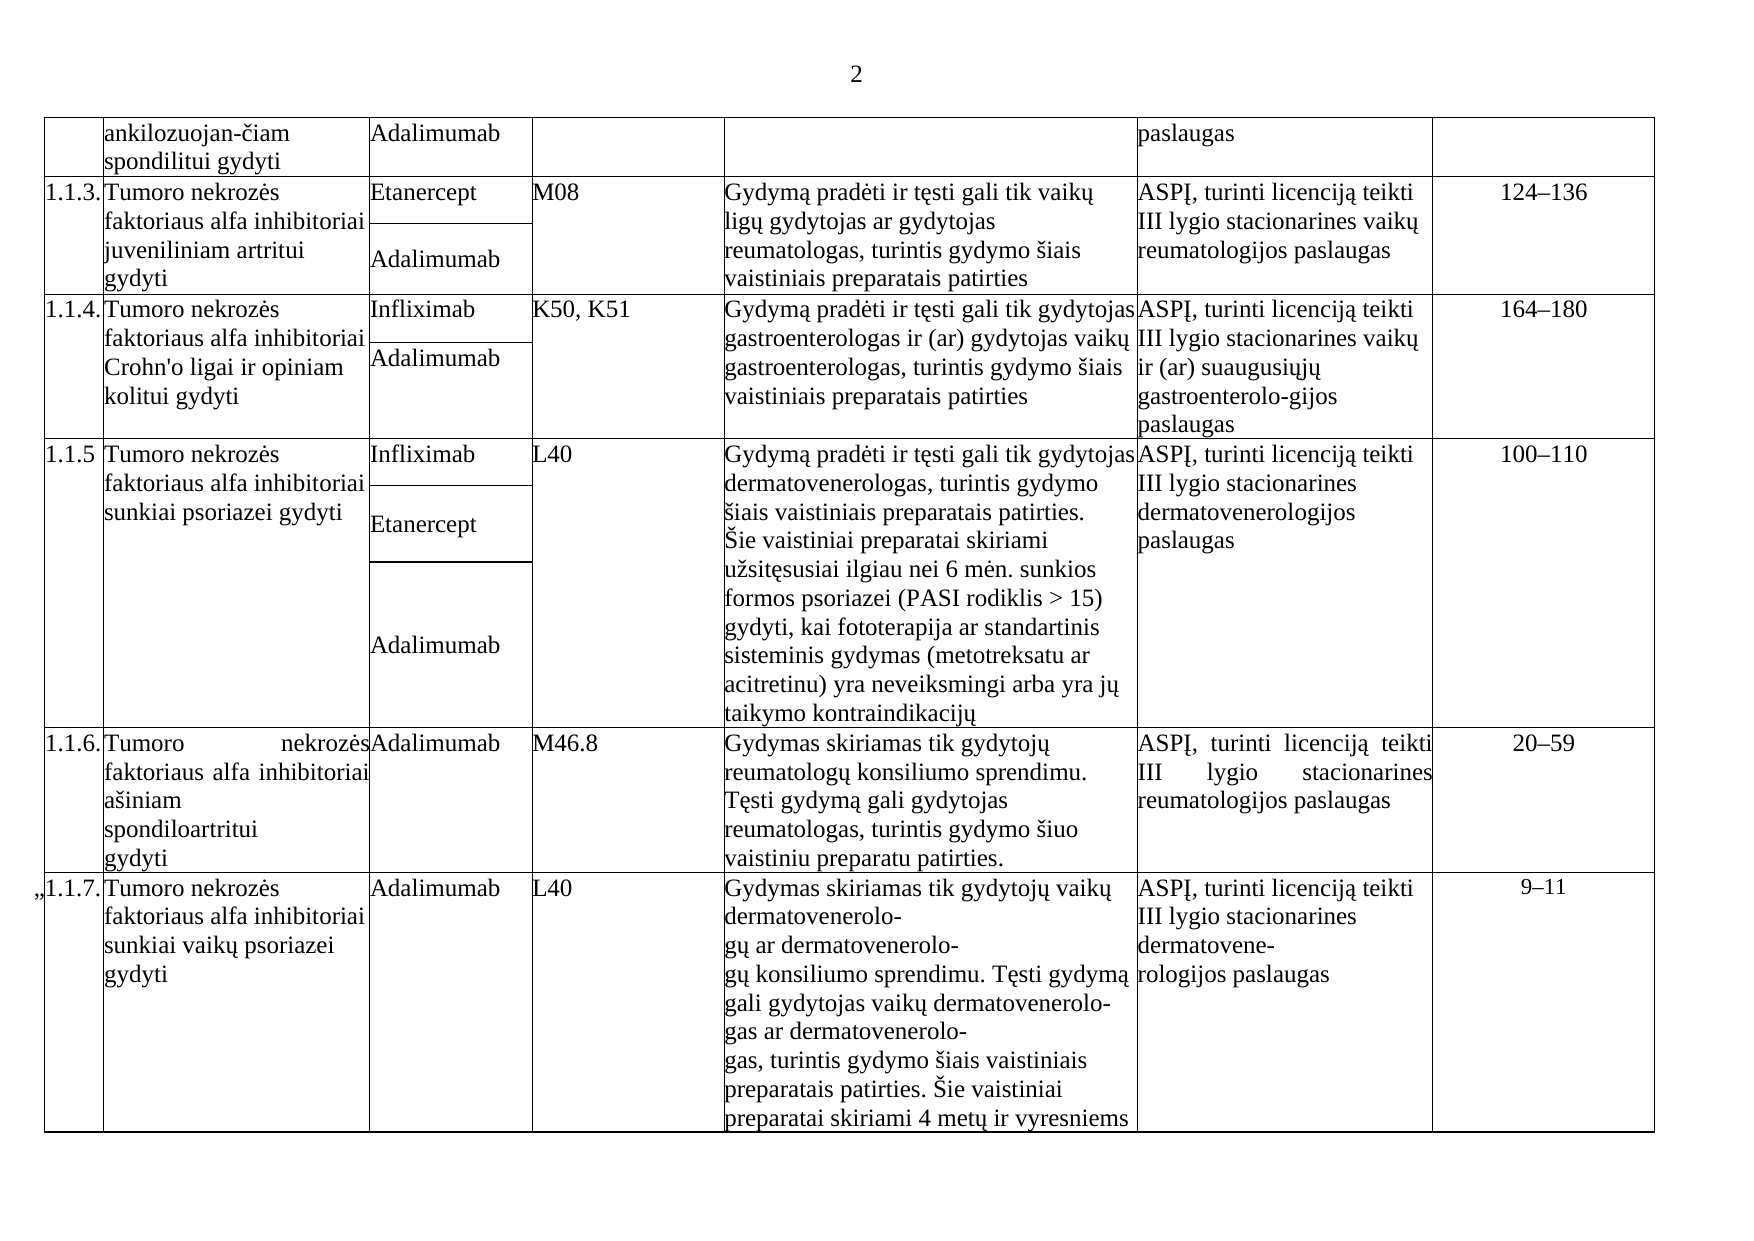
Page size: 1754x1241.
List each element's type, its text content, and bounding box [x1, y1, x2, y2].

table_cell [1655, 342, 1677, 438]
table_cell [1677, 485, 1684, 561]
table_cell K50, K51 [533, 295, 724, 438]
table_cell 1.1.4. [45, 295, 103, 438]
table_cell [1655, 485, 1677, 561]
table_cell 20–59 [1433, 728, 1654, 872]
table_cell ASPĮ, turinti licenciją teikti III lygio stacionarines vaikų ir (ar) suaugusiųjų gastroenterolo-gijos paslaugas [1138, 295, 1432, 438]
table_cell Gydymą pradėti ir tęsti gali tik gydytojas gastroenterologas ir (ar) gydytojas vaikų gastroenterologas, turintis gydymo šiais vaistiniais preparatais patirties [725, 295, 1137, 438]
table_cell [1655, 561, 1677, 727]
table_cell Tumoro nekrozės faktoriaus alfa inhibitoriai sunkiai psoriazei gydyti [104, 439, 369, 727]
table_cell 1.1.3. [45, 177, 103, 293]
table_cell [725, 118, 1137, 176]
table_cell [1677, 117, 1684, 176]
table_cell M46.8 [533, 728, 724, 872]
table_cell ASPĮ, turinti licenciją teikti III lygio stacionarines reumatologijos paslaugas [1138, 728, 1432, 872]
table_cell ankilozuojan-čiam spondilitui gydyti [104, 118, 369, 176]
table_cell Infliximab [370, 439, 532, 485]
table_cell Adalimumab [370, 343, 532, 438]
table_cell [1655, 176, 1677, 223]
table_cell „1.1.7. [45, 873, 103, 1131]
table_cell Etanercept [370, 177, 532, 223]
table_cell Adalimumab [370, 118, 532, 176]
table_cell 1.1.5 [45, 439, 103, 727]
table_cell [1655, 727, 1677, 872]
table_cell Etanercept [370, 486, 532, 561]
table_cell Infliximab [370, 295, 532, 342]
table_cell Gydymas skiriamas tik gydytojų vaikų dermatovenerolo- gų ar dermatovenerolo- gų konsiliumo sprendimu. Tęsti gydymą gali gydytojas vaikų dermatovenerolo- gas ar dermatovenerolo- gas, turintis gydymo šiais vaistiniais preparatais patirties. Šie vaistiniai preparatai skiriami 4 metų ir vyresniems [725, 873, 1137, 1131]
table_cell Gydymą pradėti ir tęsti gali tik vaikų ligų gydytojas ar gydytojas reumatologas, turintis gydymo šiais vaistiniais preparatais patirties [725, 177, 1137, 293]
table_cell Tumoro nekrozės faktoriaus alfa inhibitoriai sunkiai vaikų psoriazei gydyti [104, 873, 369, 1131]
table_cell [45, 118, 103, 176]
table_cell L40 [533, 873, 724, 1131]
table_cell L40 [533, 439, 724, 727]
table_cell [1677, 872, 1684, 1131]
table_cell ASPĮ, turinti licenciją teikti III lygio stacionarines vaikų reumatologijos paslaugas [1138, 177, 1432, 293]
table_cell [1677, 223, 1684, 293]
table_cell [533, 118, 724, 176]
table_cell [1677, 176, 1684, 223]
table_cell [1655, 294, 1677, 342]
table_cell Tumoro nekrozės faktoriaus alfa inhibitoriai juveniliniam artritui gydyti [104, 177, 369, 293]
table_cell Adalimumab [370, 873, 532, 1131]
table_cell paslaugas [1138, 118, 1432, 176]
table_cell 1.1.6. [45, 728, 103, 872]
table_cell Tumoro nekrozės faktoriaus alfa inhibitoriai ašiniam spondiloartritui gydyti [104, 728, 369, 872]
table_cell [1655, 872, 1677, 1131]
table_cell 9–11 [1433, 873, 1654, 1131]
table_cell ASPĮ, turinti licenciją teikti III lygio stacionarines dermatovene- rologijos paslaugas [1138, 873, 1432, 1131]
table_cell Adalimumab [370, 563, 532, 727]
table_cell [1433, 118, 1654, 176]
table_cell [1677, 294, 1684, 342]
table_cell [1677, 342, 1684, 438]
table_cell [1655, 223, 1677, 293]
table_cell 124–136 [1433, 177, 1654, 293]
table_cell [1677, 438, 1684, 485]
table_cell Adalimumab [370, 728, 532, 872]
table_cell Gydymas skiriamas tik gydytojų reumatologų konsiliumo sprendimu. Tęsti gydymą gali gydytojas reumatologas, turintis gydymo šiuo vaistiniu preparatu patirties. [725, 728, 1137, 872]
table_cell [1655, 438, 1677, 485]
table_cell Tumoro nekrozės faktoriaus alfa inhibitoriai Crohn'o ligai ir opiniam kolitui gydyti [104, 295, 369, 438]
table_cell [1655, 117, 1677, 176]
table_cell ASPĮ, turinti licenciją teikti III lygio stacionarines dermatovenerologijos paslaugas [1138, 439, 1432, 727]
table_cell Gydymą pradėti ir tęsti gali tik gydytojas dermatovenerologas, turintis gydymo šiais vaistiniais preparatais patirties. Šie vaistiniai preparatai skiriami užsitęsusiai ilgiau nei 6 mėn. sunkios formos psoriazei (PASI rodiklis > 15) gydyti, kai fototerapija ar standartinis sisteminis gydymas (metotreksatu ar acitretinu) yra neveiksmingi arba yra jų taikymo kontraindikacijų [725, 439, 1137, 727]
table_cell 100–110 [1433, 439, 1654, 727]
table_cell Adalimumab [370, 224, 532, 293]
table_cell 164–180 [1433, 295, 1654, 438]
table_cell M08 [533, 177, 724, 293]
table_cell [1677, 727, 1684, 872]
table_cell [1677, 561, 1684, 727]
